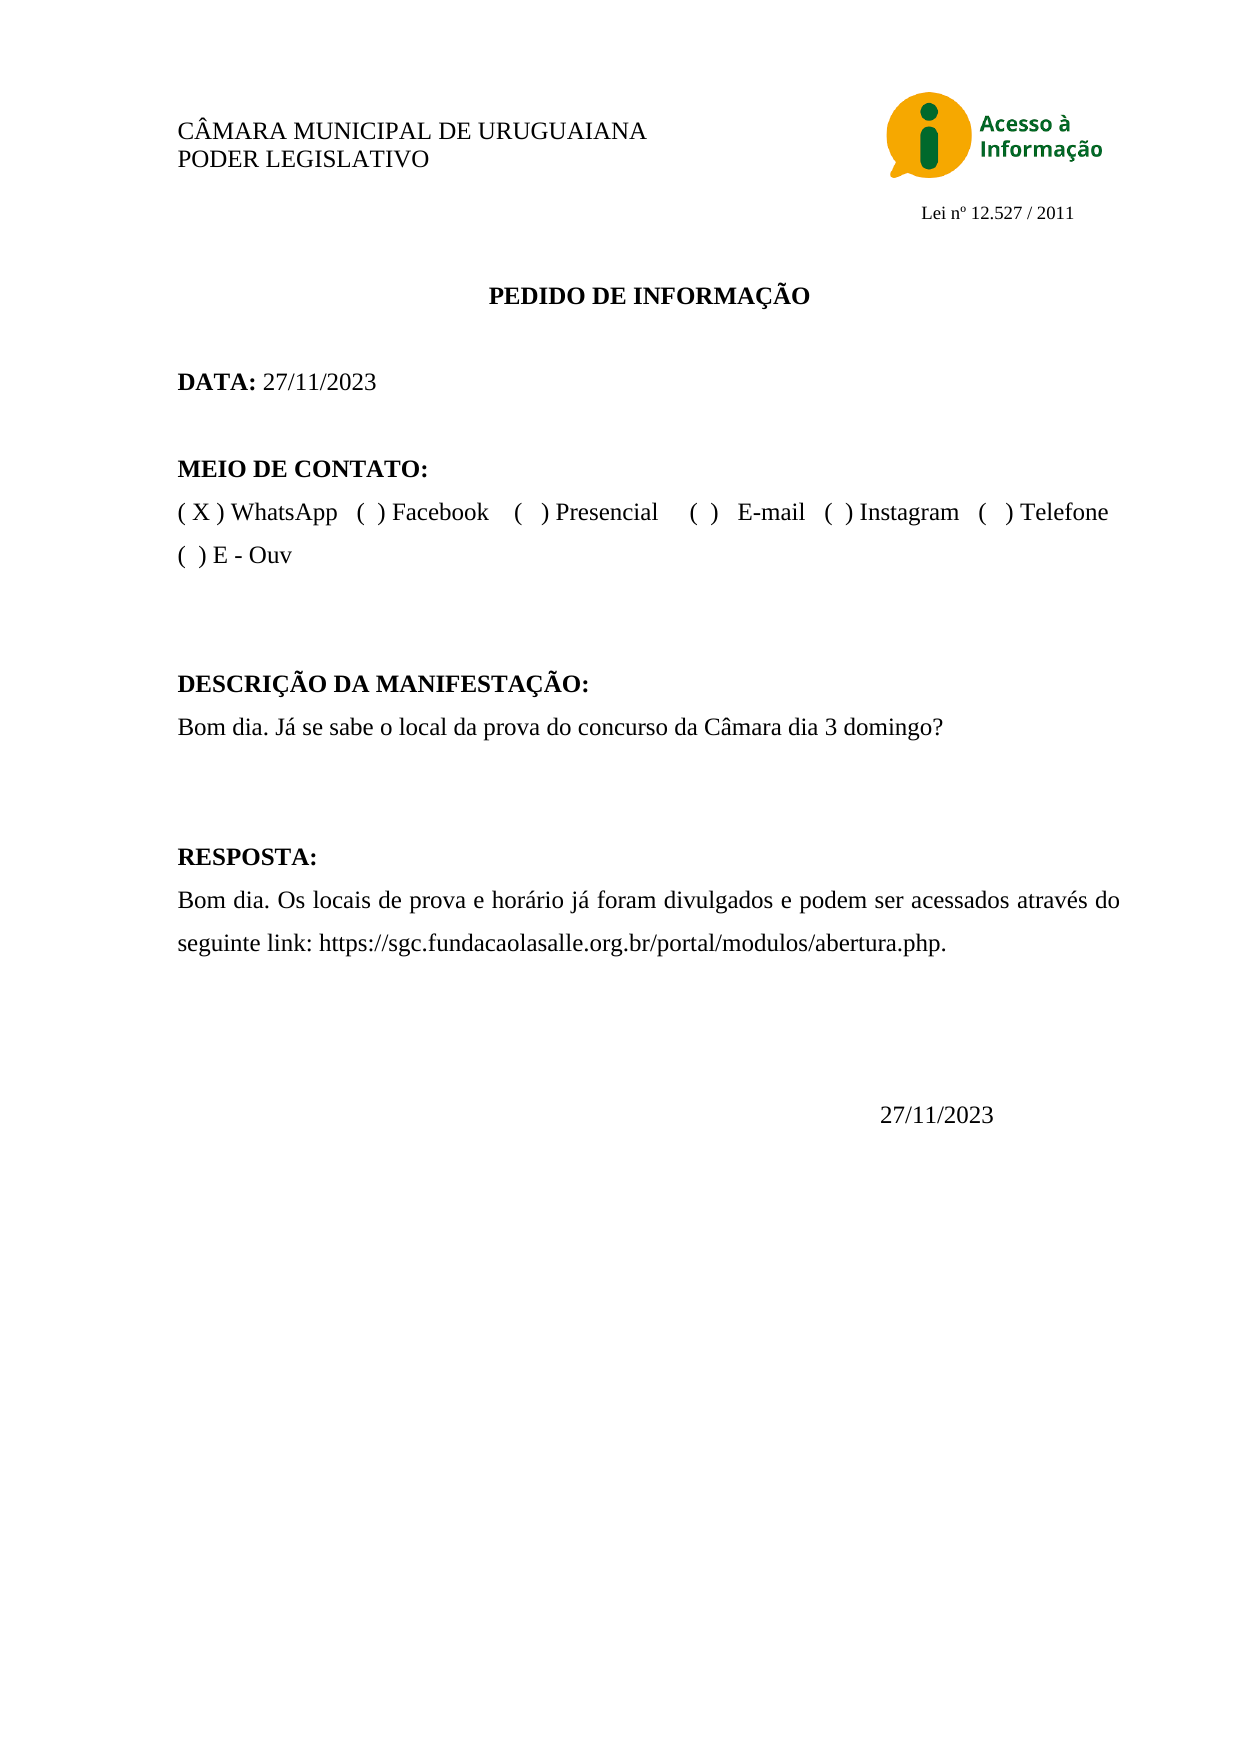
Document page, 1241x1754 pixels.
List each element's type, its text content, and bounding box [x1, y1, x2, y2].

text [1102, 144, 1122, 173]
picture [886, 92, 1102, 178]
list RESPOSTA: [177, 842, 1122, 871]
text CÂMARA MUNICIPAL DE URUGUAIANA [177, 116, 886, 144]
text DESCRIÇÃO DA MANIFESTAÇÃO: [177, 669, 1122, 698]
text DATA: 27/11/2023 [177, 367, 1122, 396]
text MEIO DE CONTATO: [177, 454, 1122, 482]
list 27/11/2023 [177, 1101, 1122, 1129]
list Bom dia. Já se sabe o local da prova do concurso da Câmara dia 3 domingo? [177, 712, 1122, 741]
text ( X ) WhatsApp ( ) Facebook ( ) Presencial ( ) E-mail ( ) Instagram ( ) Telefone [177, 497, 1122, 526]
list Bom dia. Os locais de prova e horário já foram divulgados e podem ser acessados através do seguinte link: https://sgc.fundacaolasalle.org.br/portal/modulos/abertura.php. [177, 885, 1122, 957]
text PODER LEGISLATIVO [177, 144, 886, 173]
text Lei nº 12.527 / 2011 [921, 202, 1146, 224]
text PEDIDO DE INFORMAÇÃO [177, 281, 1122, 310]
text ( ) E - Ouv [177, 540, 1122, 569]
